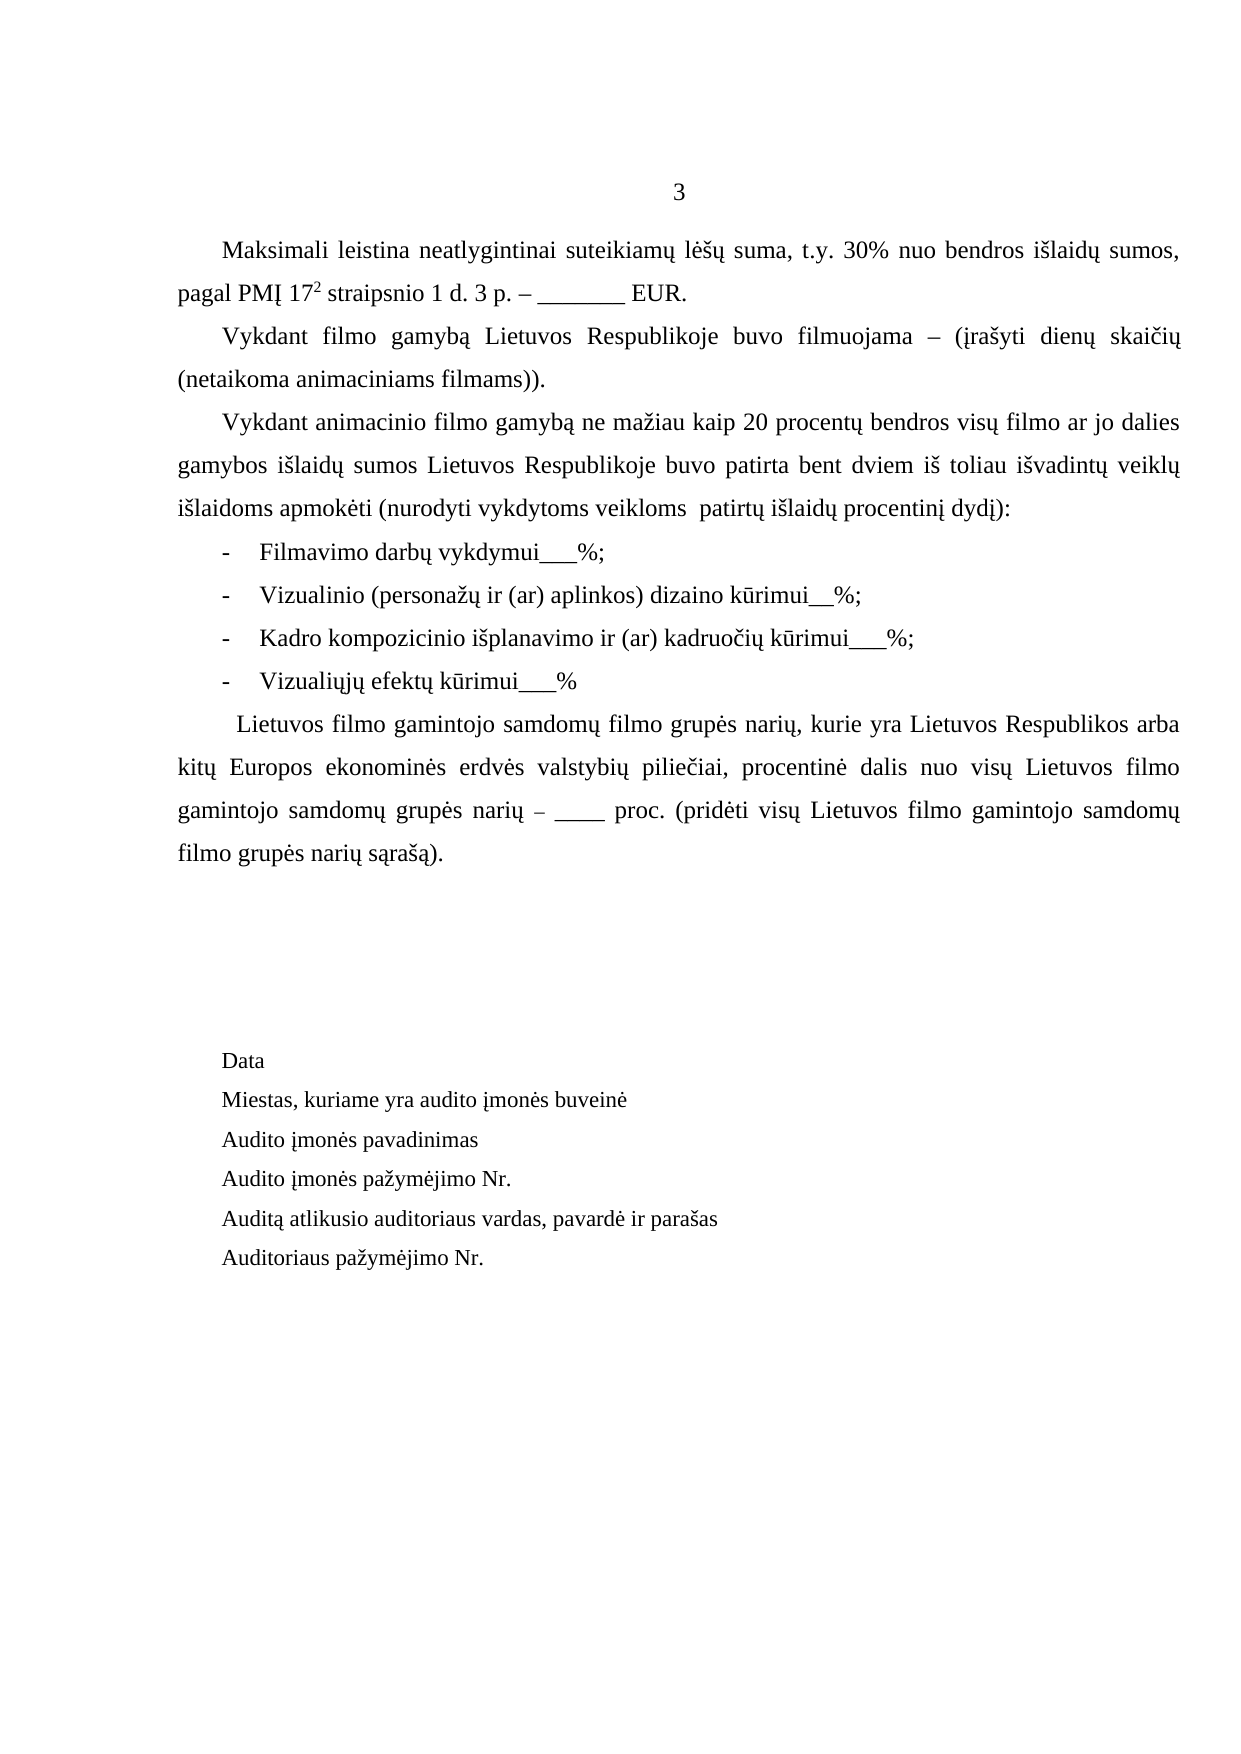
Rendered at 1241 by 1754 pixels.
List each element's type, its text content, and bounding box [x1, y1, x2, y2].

text Miestas, kuriame yra audito įmonės buveinė [177, 1086, 1181, 1113]
text Lietuvos filmo gamintojo samdomų filmo grupės narių, kurie yra Lietuvos Respublikos arba kitų Europos ekonominės erdvės valstybių piliečiai, procentinė dalis nuo visų Lietuvos filmo gamintojo samdomų grupės narių – ____ proc. (pridėti visų Lietuvos filmo gamintojo samdomų filmo grupės narių sąrašą). [177, 709, 1181, 867]
text Auditoriaus pažymėjimo Nr. [177, 1244, 1181, 1271]
text Vykdant animacinio filmo gamybą ne mažiau kaip 20 procentų bendros visų filmo ar jo dalies gamybos išlaidų sumos Lietuvos Respublikoje buvo patirta bent dviem iš toliau išvadintų veiklų išlaidoms apmokėti (nurodyti vykdytoms veikloms patirtų išlaidų procentinį dydį): [177, 407, 1181, 522]
text - Filmavimo darbų vykdymui___%; [222, 537, 1181, 565]
text Auditą atlikusio auditoriaus vardas, pavardė ir parašas [177, 1205, 1181, 1231]
text - Vizualiųjų efektų kūrimui___% [222, 666, 1181, 695]
text Audito įmonės pavadinimas [177, 1126, 1181, 1152]
text Data [177, 1047, 1181, 1073]
text - Kadro kompozicinio išplanavimo ir (ar) kadruočių kūrimui___%; [222, 623, 1181, 652]
text - Vizualinio (personažų ir (ar) aplinkos) dizaino kūrimui__%; [222, 580, 1181, 608]
text Maksimali leistina neatlygintinai suteikiamų lėšų suma, t.y. 30% nuo bendros išlaidų sumos, pagal PMĮ 172 straipsnio 1 d. 3 p. – _______ EUR. [177, 235, 1181, 307]
text Vykdant filmo gamybą Lietuvos Respublikoje buvo filmuojama – (įrašyti dienų skaičių (netaikoma animaciniams filmams)). [177, 321, 1181, 393]
text Audito įmonės pažymėjimo Nr. [177, 1165, 1181, 1192]
